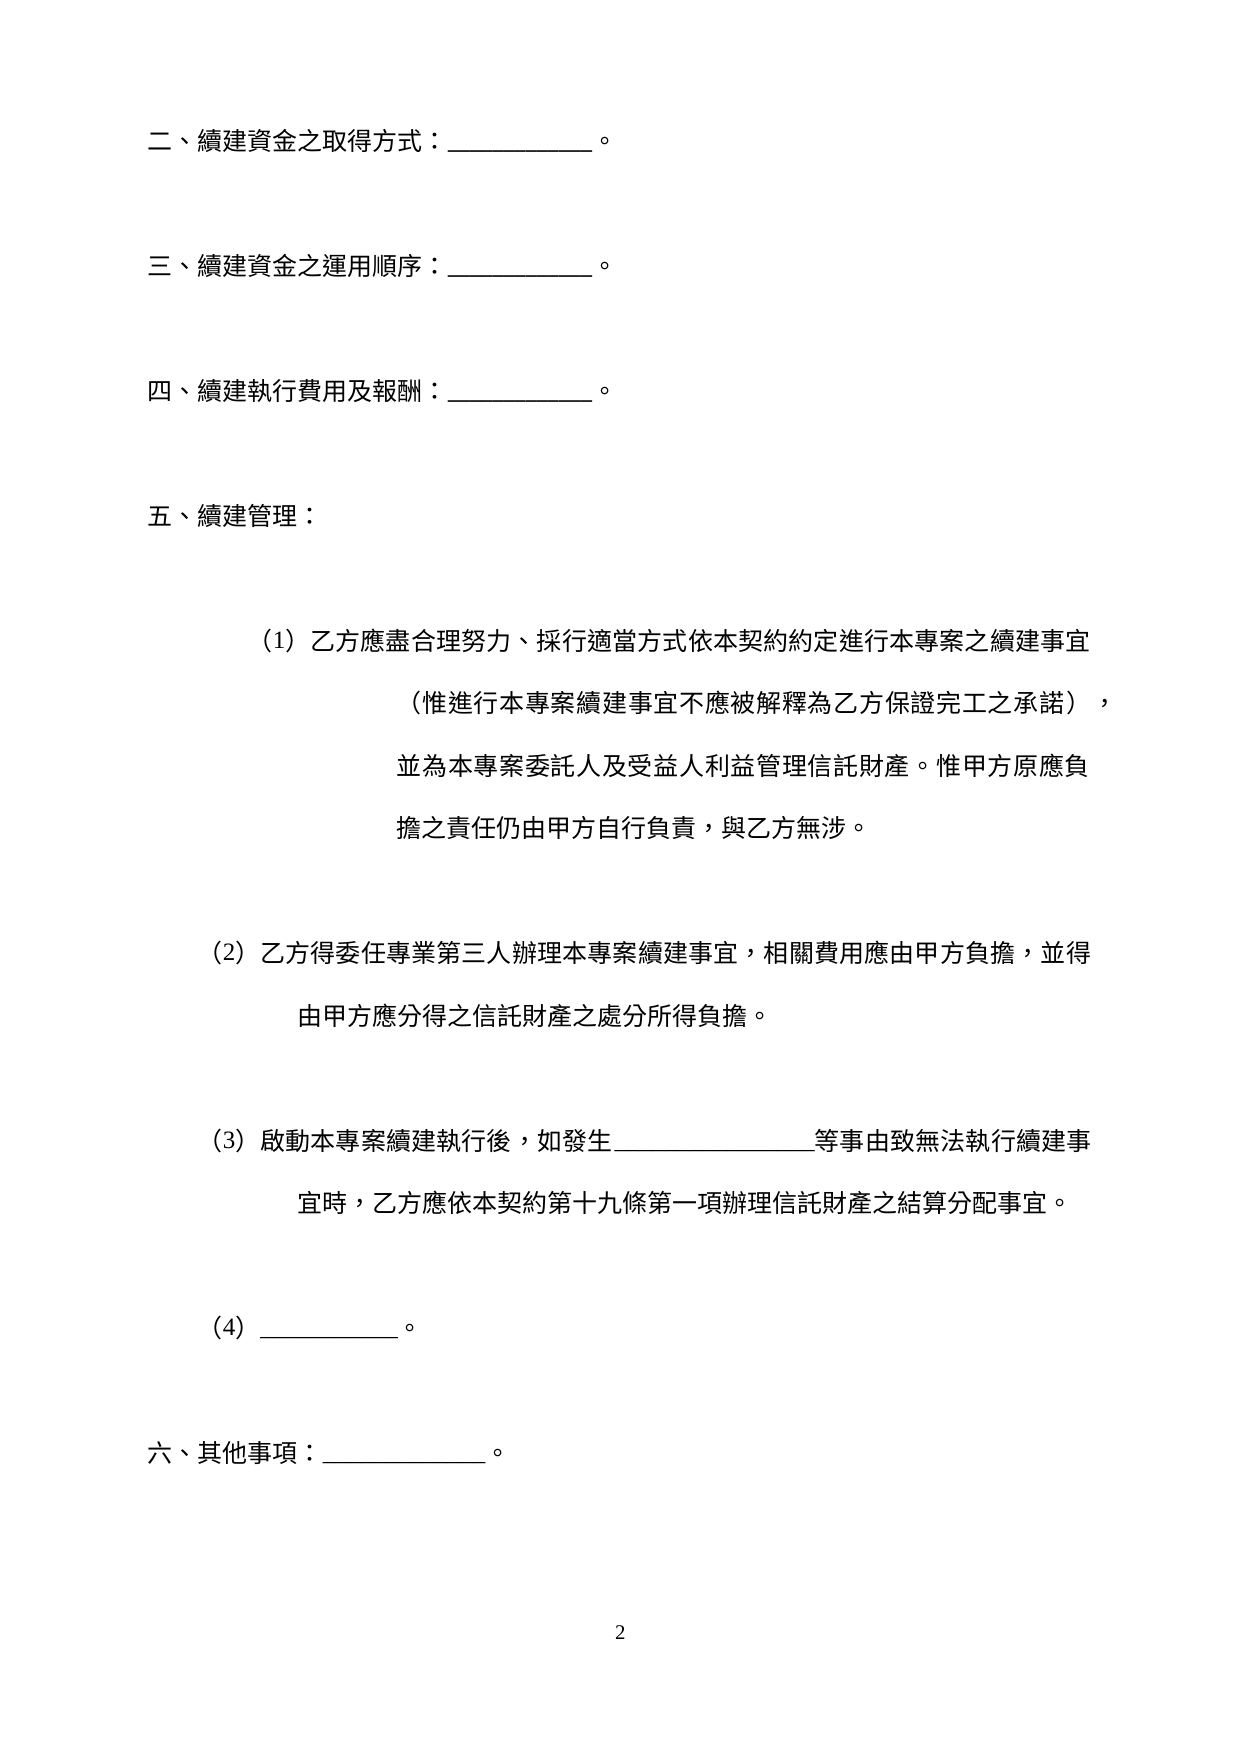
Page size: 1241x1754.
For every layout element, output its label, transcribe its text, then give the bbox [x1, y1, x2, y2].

text 六、其他事項：_____________。 [148, 1410, 1092, 1472]
list ___________。 [198, 1285, 1092, 1347]
list 啟動本專案續建執行後，如發生________________等事由致無法執行續建事宜時，乙方應依本契約第十九條第一項辦理信託財產之結算分配事宜。 [198, 1097, 1092, 1222]
list 乙方應盡合理努力、採行適當方式依本契約約定進行本專案之續建事宜（惟進行本專案續建事宜不應被解釋為乙方保證完工之承諾），並為本專案委託人及受益人利益管理信託財產。惟甲方原應負擔之責任仍由甲方自行負責，與乙方無涉。 [248, 597, 1092, 847]
text 三、續建資金之運用順序：_____________。 [148, 222, 1092, 285]
list 乙方得委任專業第三人辦理本專案續建事宜，相關費用應由甲方負擔，並得由甲方應分得之信託財產之處分所得負擔。 [198, 910, 1092, 1035]
text 五、續建管理： [148, 472, 1092, 535]
text 四、續建執行費用及報酬：_____________。 [148, 347, 1092, 410]
text 二、續建資金之取得方式：_____________。 [148, 97, 1092, 160]
